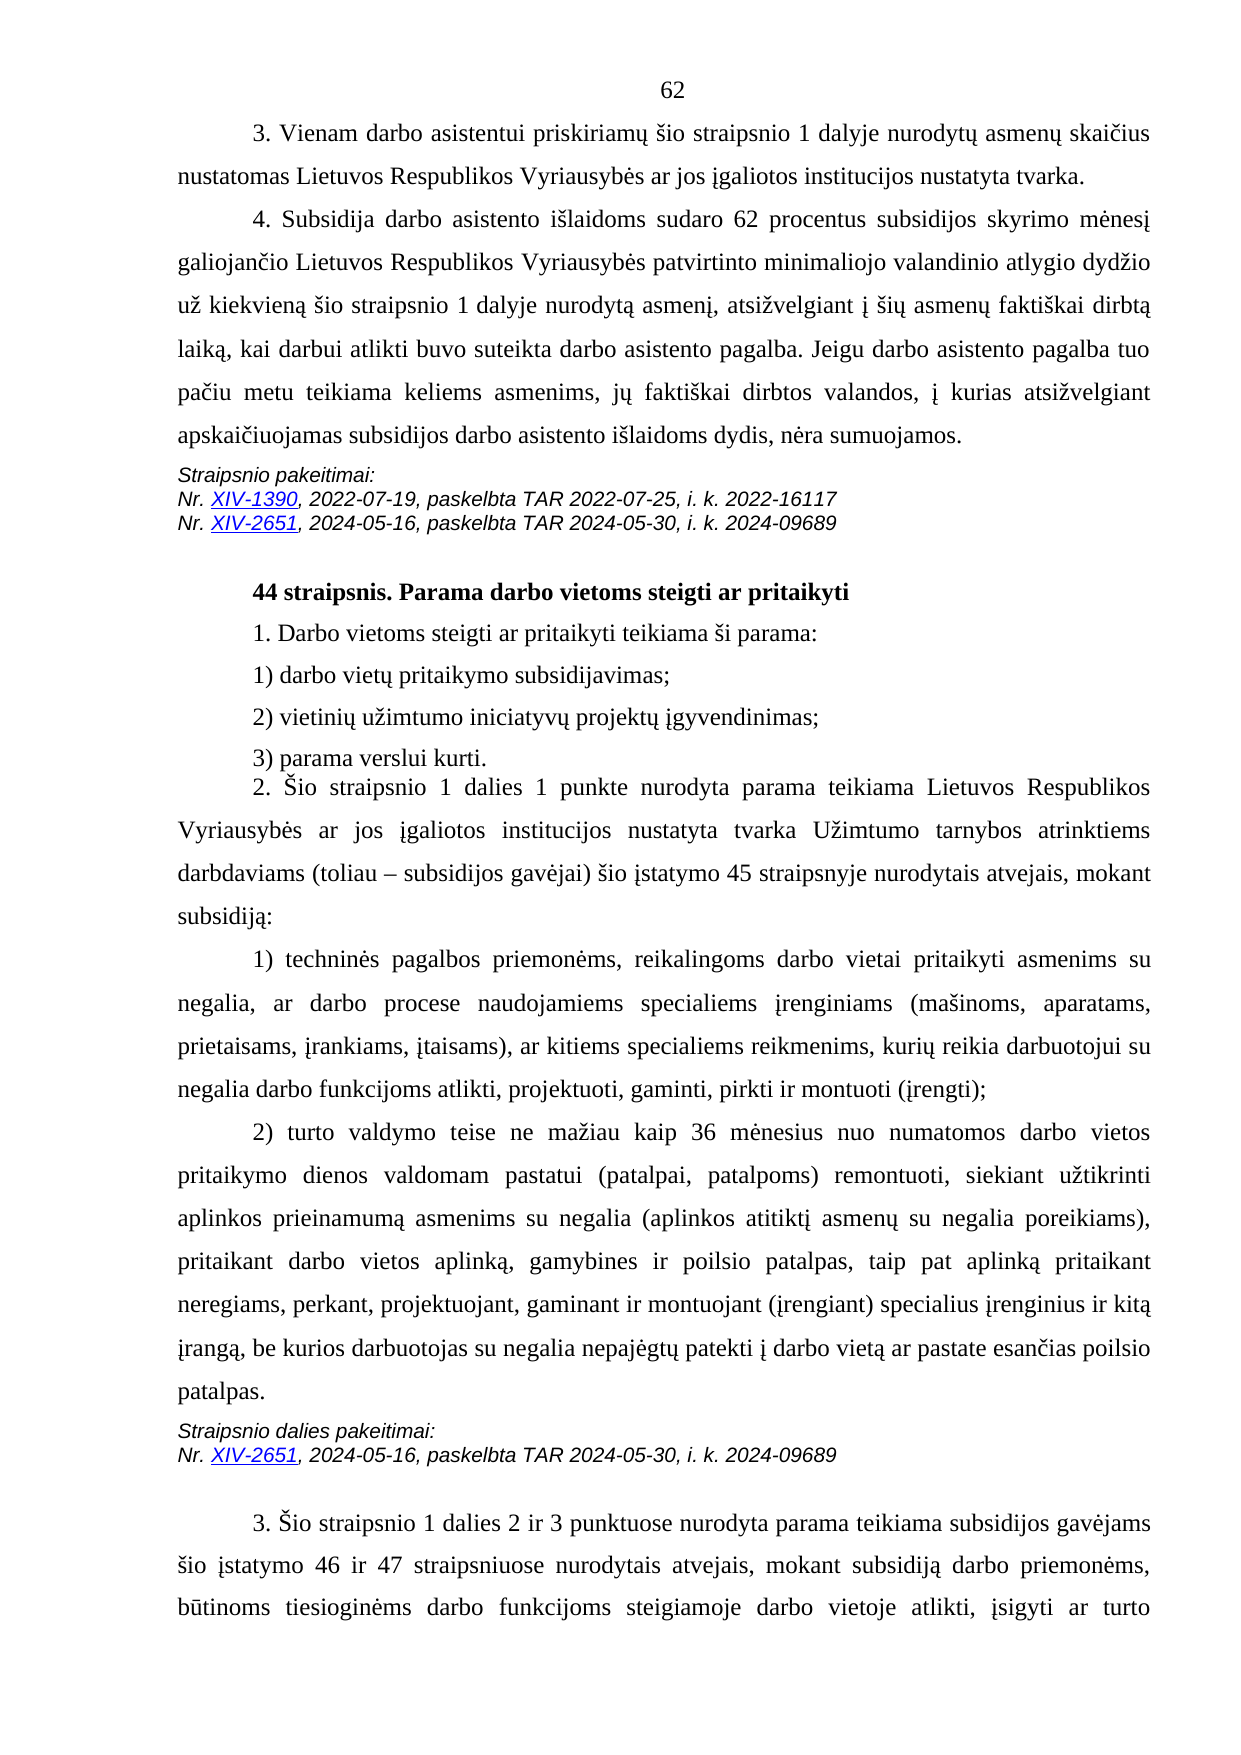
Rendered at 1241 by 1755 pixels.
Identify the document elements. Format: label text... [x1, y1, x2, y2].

text 44 straipsnis. Parama darbo vietoms steigti ar pritaikyti [177, 564, 1152, 605]
text 3) parama verslui kurti. [177, 730, 1152, 772]
text 3. Vienam darbo asistentui priskiriamų šio straipsnio 1 dalyje nurodytų asmenų skaičius nustatomas Lietuvos Respublikos Vyriausybės ar jos įgaliotos institucijos nustatyta tvarka. [177, 118, 1152, 190]
text 2) vietinių užimtumo iniciatyvų projektų įgyvendinimas; [177, 689, 1152, 730]
text 3. Šio straipsnio 1 dalies 2 ir 3 punktuose nurodyta parama teikiama subsidijos gavėjams šio įstatymo 46 ir 47 straipsniuose nurodytais atvejais, mokant subsidiją darbo priemonėms, būtinoms tiesioginėms darbo funkcijoms steigiamoje darbo vietoje atlikti, įsigyti ar turto [177, 1496, 1152, 1621]
text 1. Darbo vietoms steigti ar pritaikyti teikiama ši parama: [177, 605, 1152, 647]
text 1) techninės pagalbos priemonėms, reikalingoms darbo vietai pritaikyti asmenims su negalia, ar darbo procese naudojamiems specialiems įrenginiams (mašinoms, aparatams, prietaisams, įrankiams, įtaisams), ar kitiems specialiems reikmenims, kurių reikia darbuotojui su negalia darbo funkcijoms atlikti, projektuoti, gaminti, pirkti ir montuoti (įrengti); [177, 944, 1152, 1103]
text Nr. XIV-1390, 2022-07-19, paskelbta TAR 2022-07-25, i. k. 2022-16117 [177, 487, 1152, 511]
text Nr. XIV-2651, 2024-05-16, paskelbta TAR 2024-05-30, i. k. 2024-09689 [177, 1443, 1152, 1467]
text 2. Šio straipsnio 1 dalies 1 punkte nurodyta parama teikiama Lietuvos Respublikos Vyriausybės ar jos įgaliotos institucijos nustatyta tvarka Užimtumo tarnybos atrinktiems darbdaviams (toliau – subsidijos gavėjai) šio įstatymo 45 straipsnyje nurodytais atvejais, mokant subsidiją: [177, 772, 1152, 930]
text Straipsnio pakeitimai: [177, 463, 1152, 487]
text Straipsnio dalies pakeitimai: [177, 1419, 1152, 1443]
text 2) turto valdymo teise ne mažiau kaip 36 mėnesius nuo numatomos darbo vietos pritaikymo dienos valdomam pastatui (patalpai, patalpoms) remontuoti, siekiant užtikrinti aplinkos prieinamumą asmenims su negalia (aplinkos atitiktį asmenų su negalia poreikiams), pritaikant darbo vietos aplinką, gamybines ir poilsio patalpas, taip pat aplinką pritaikant neregiams, perkant, projektuojant, gaminant ir montuojant (įrengiant) specialius įrenginius ir kitą įrangą, be kurios darbuotojas su negalia nepajėgtų patekti į darbo vietą ar pastate esančias poilsio patalpas. [177, 1117, 1152, 1404]
text Nr. XIV-2651, 2024-05-16, paskelbta TAR 2024-05-30, i. k. 2024-09689 [177, 511, 1152, 535]
text 1) darbo vietų pritaikymo subsidijavimas; [177, 647, 1152, 689]
text 4. Subsidija darbo asistento išlaidoms sudaro 62 procentus subsidijos skyrimo mėnesį galiojančio Lietuvos Respublikos Vyriausybės patvirtinto minimaliojo valandinio atlygio dydžio už kiekvieną šio straipsnio 1 dalyje nurodytą asmenį, atsižvelgiant į šių asmenų faktiškai dirbtą laiką, kai darbui atlikti buvo suteikta darbo asistento pagalba. Jeigu darbo asistento pagalba tuo pačiu metu teikiama keliems asmenims, jų faktiškai dirbtos valandos, į kurias atsižvelgiant apskaičiuojamas subsidijos darbo asistento išlaidoms dydis, nėra sumuojamos. [177, 204, 1152, 449]
